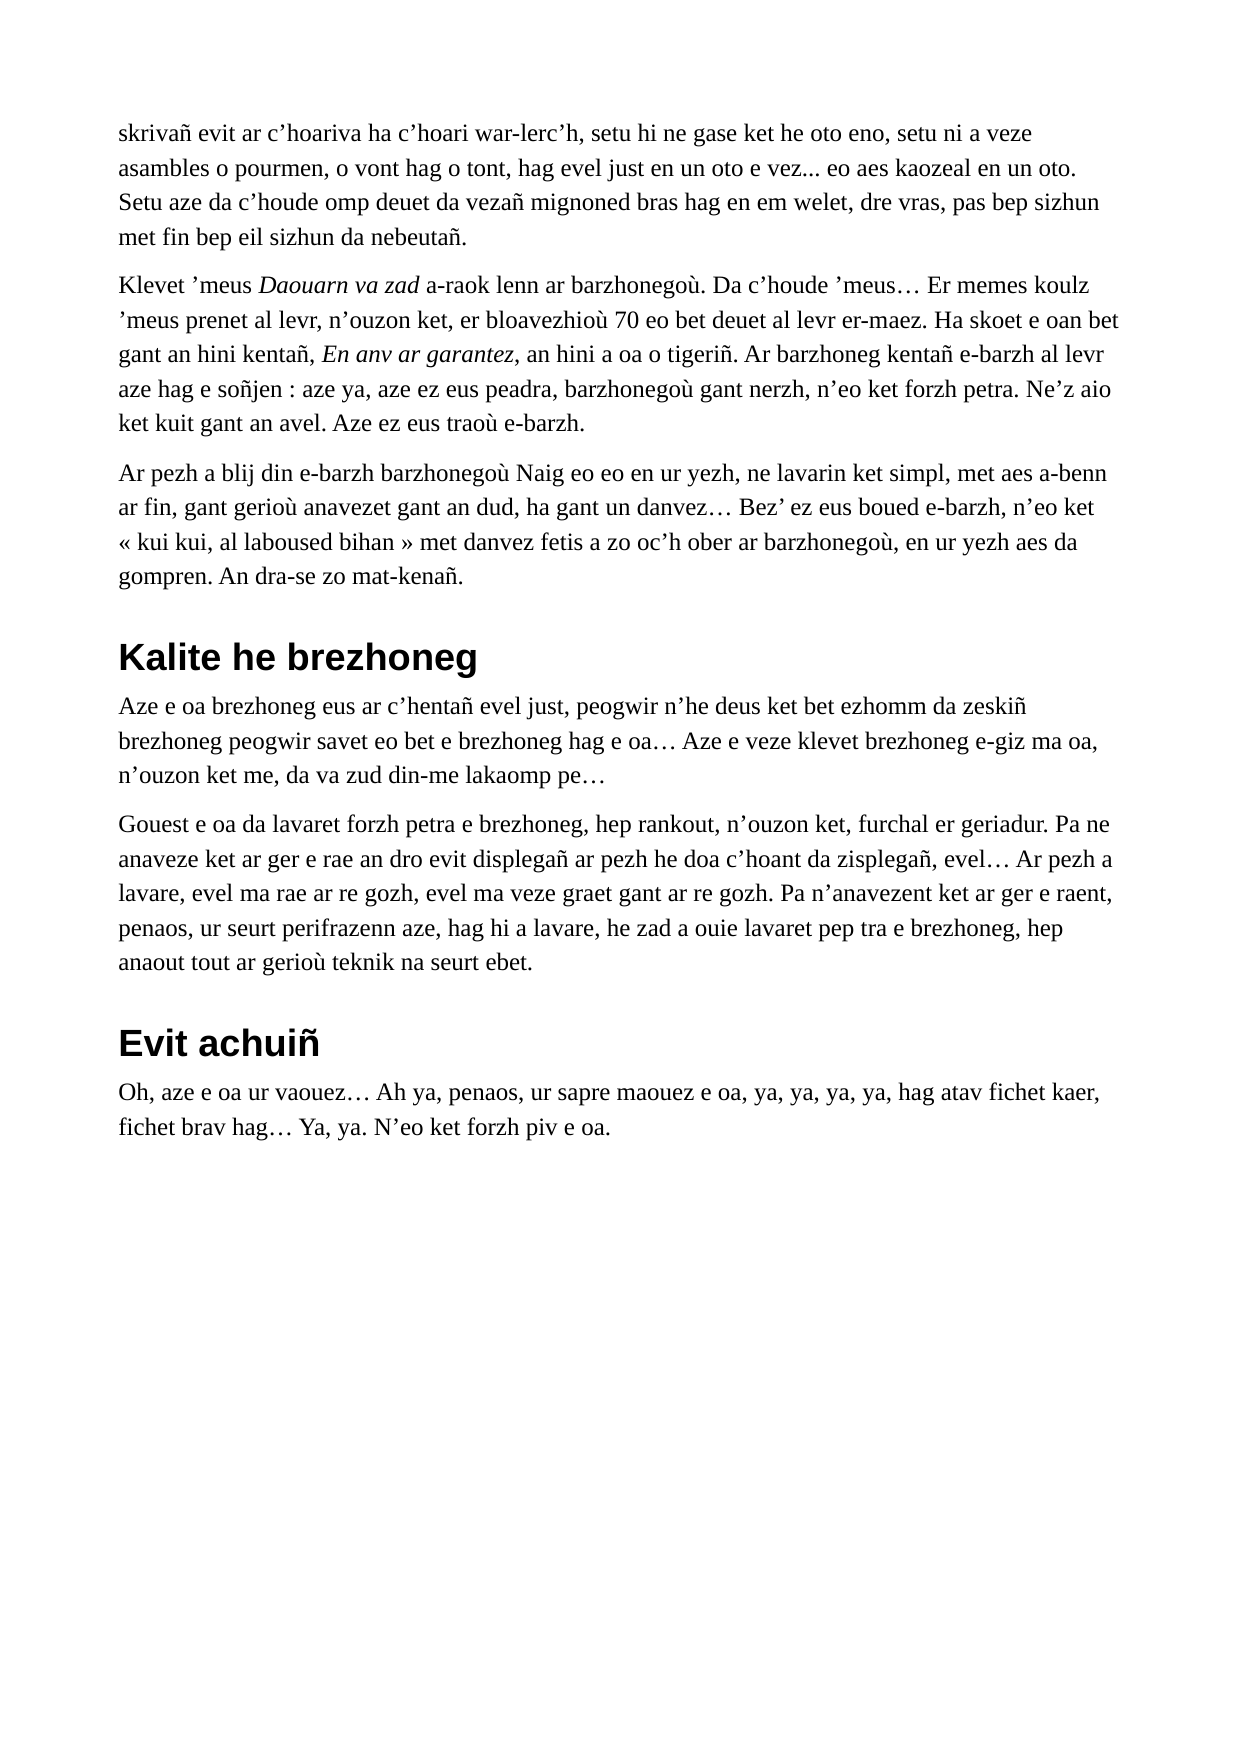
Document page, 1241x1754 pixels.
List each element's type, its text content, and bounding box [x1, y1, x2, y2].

subtitle Evit achuiñ [118, 1021, 1122, 1065]
text Ar pezh a blij din e-barzh barzhonegoù Naig eo eo en ur yezh, ne lavarin ket simpl, met aes a-benn ar fin, gant gerioù anavezet gant an dud, ha gant un danvez… Bez’ ez eus boued e-barzh, n’eo ket « kui kui, al laboused bihan » met danvez fetis a zo oc’h ober ar barzhonegoù, en ur yezh aes da gompren. An dra-se zo mat-kenañ. [118, 458, 1122, 590]
text Aze e oa brezhoneg eus ar c’hentañ evel just, peogwir n’he deus ket bet ezhomm da zeskiñ brezhoneg peogwir savet eo bet e brezhoneg hag e oa… Aze e veze klevet brezhoneg e-giz ma oa, n’ouzon ket me, da va zud din-me lakaomp pe… [118, 691, 1122, 789]
subtitle Kalite he brezhoneg [118, 635, 1122, 679]
text Klevet ’meus Daouarn va zad a-raok lenn ar barzhonegoù. Da c’houde ’meus… Er memes koulz ’meus prenet al levr, n’ouzon ket, er bloavezhioù 70 eo bet deuet al levr er-maez. Ha skoet e oan bet gant an hini kentañ, En anv ar garantez, an hini a oa o tigeriñ. Ar barzhoneg kentañ e-barzh al levr aze hag e soñjen : aze ya, aze ez eus peadra, barzhonegoù gant nerzh, n’eo ket forzh petra. Ne’z aio ket kuit gant an avel. Aze ez eus traoù e-barzh. [118, 271, 1122, 437]
text Gouest e oa da lavaret forzh petra e brezhoneg, hep rankout, n’ouzon ket, furchal er geriadur. Pa ne anaveze ket ar ger e rae an dro evit displegañ ar pezh he doa c’hoant da zisplegañ, evel… Ar pezh a lavare, evel ma rae ar re gozh, evel ma veze graet gant ar re gozh. Pa n’anavezent ket ar ger e raent, penaos, ur seurt perifrazenn aze, hag hi a lavare, he zad a ouie lavaret pep tra e brezhoneg, hep anaout tout ar gerioù teknik na seurt ebet. [118, 809, 1122, 976]
text Oh, aze e oa ur vaouez… Ah ya, penaos, ur sapre maouez e oa, ya, ya, ya, ya, hag atav fichet kaer, fichet brav hag… Ya, ya. N’eo ket forzh piv e oa. [118, 1077, 1122, 1141]
text skrivañ evit ar c’hoariva ha c’hoari war-lerc’h, setu hi ne gase ket he oto eno, setu ni a veze asambles o pourmen, o vont hag o tont, hag evel just en un oto e vez... eo aes kaozeal en un oto. Setu aze da c’houde omp deuet da vezañ mignoned bras hag en em welet, dre vras, pas bep sizhun met fin bep eil sizhun da nebeutañ. [118, 118, 1122, 250]
